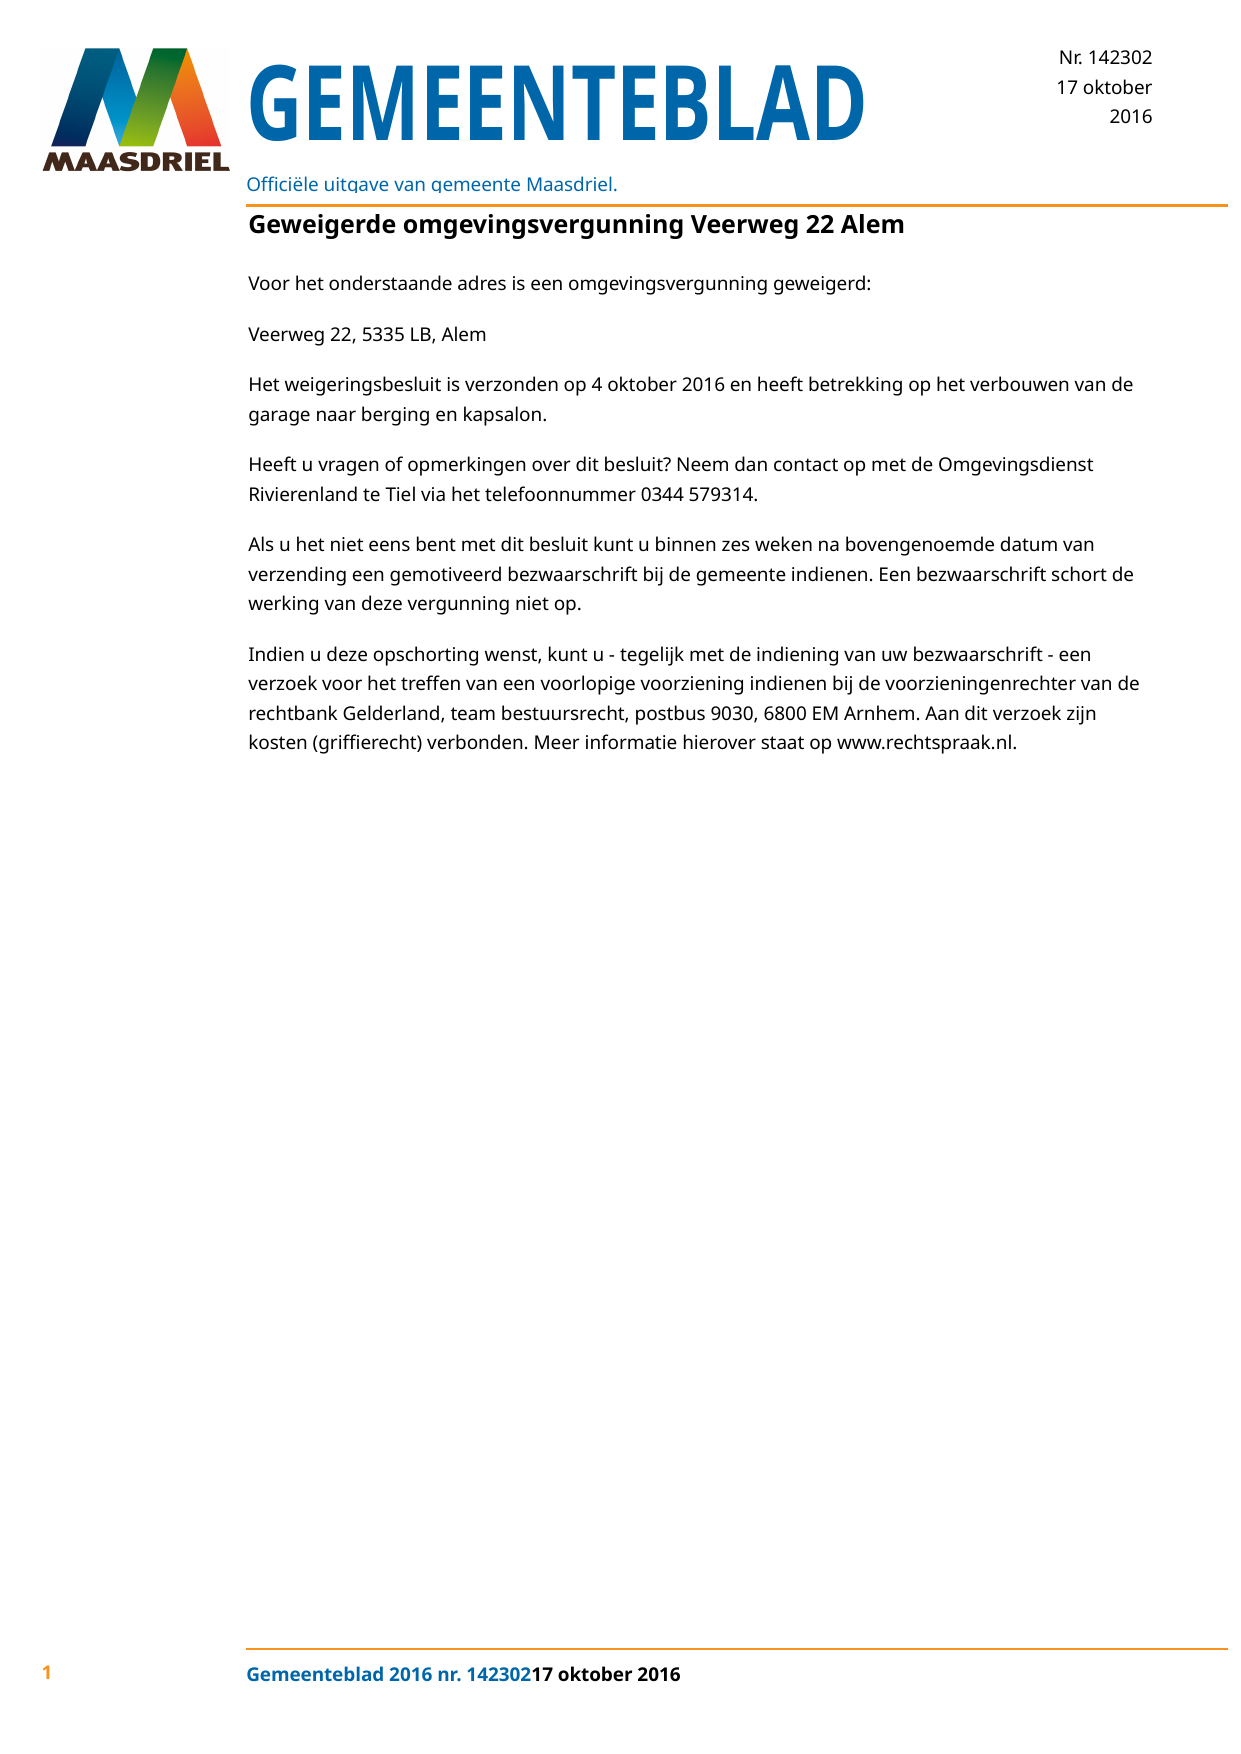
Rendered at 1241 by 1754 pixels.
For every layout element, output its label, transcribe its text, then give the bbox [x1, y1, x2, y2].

text Heeft u vragen of opmerkingen over dit besluit? Neem dan contact op met de Omgevingsdienst Rivierenland te Tiel via het telefoonnummer 0344 579314. [248, 451, 1152, 506]
text Als u het niet eens bent met dit besluit kunt u binnen zes weken na bovengenoemde datum van verzending een gemotiveerd bezwaarschrift bij de gemeente indienen. Een bezwaarschrift schort de werking van deze vergunning niet op. [248, 531, 1152, 616]
picture [41, 47, 231, 172]
text Voor het onderstaande adres is een omgevingsvergunning geweigerd: [248, 270, 1152, 296]
text Veerweg 22, 5335 LB, Alem [248, 321, 1152, 346]
text Indien u deze opschorting wenst, kunt u - tegelijk met de indiening van uw bezwaarschrift - een verzoek voor het treffen van een voorlopige voorziening indienen bij de voorzieningenrechter van de rechtbank Gelderland, team bestuursrecht, postbus 9030, 6800 EM Arnhem. Aan dit verzoek zijn kosten (griffierecht) verbonden. Meer informatie hierover staat op www.rechtspraak.nl. [248, 641, 1152, 755]
text Geweigerde omgevingsvergunning Veerweg 22 Alem [248, 207, 1152, 241]
text Het weigeringsbesluit is verzonden op 4 oktober 2016 en heeft betrekking op het verbouwen van de garage naar berging en kapsalon. [248, 371, 1152, 426]
